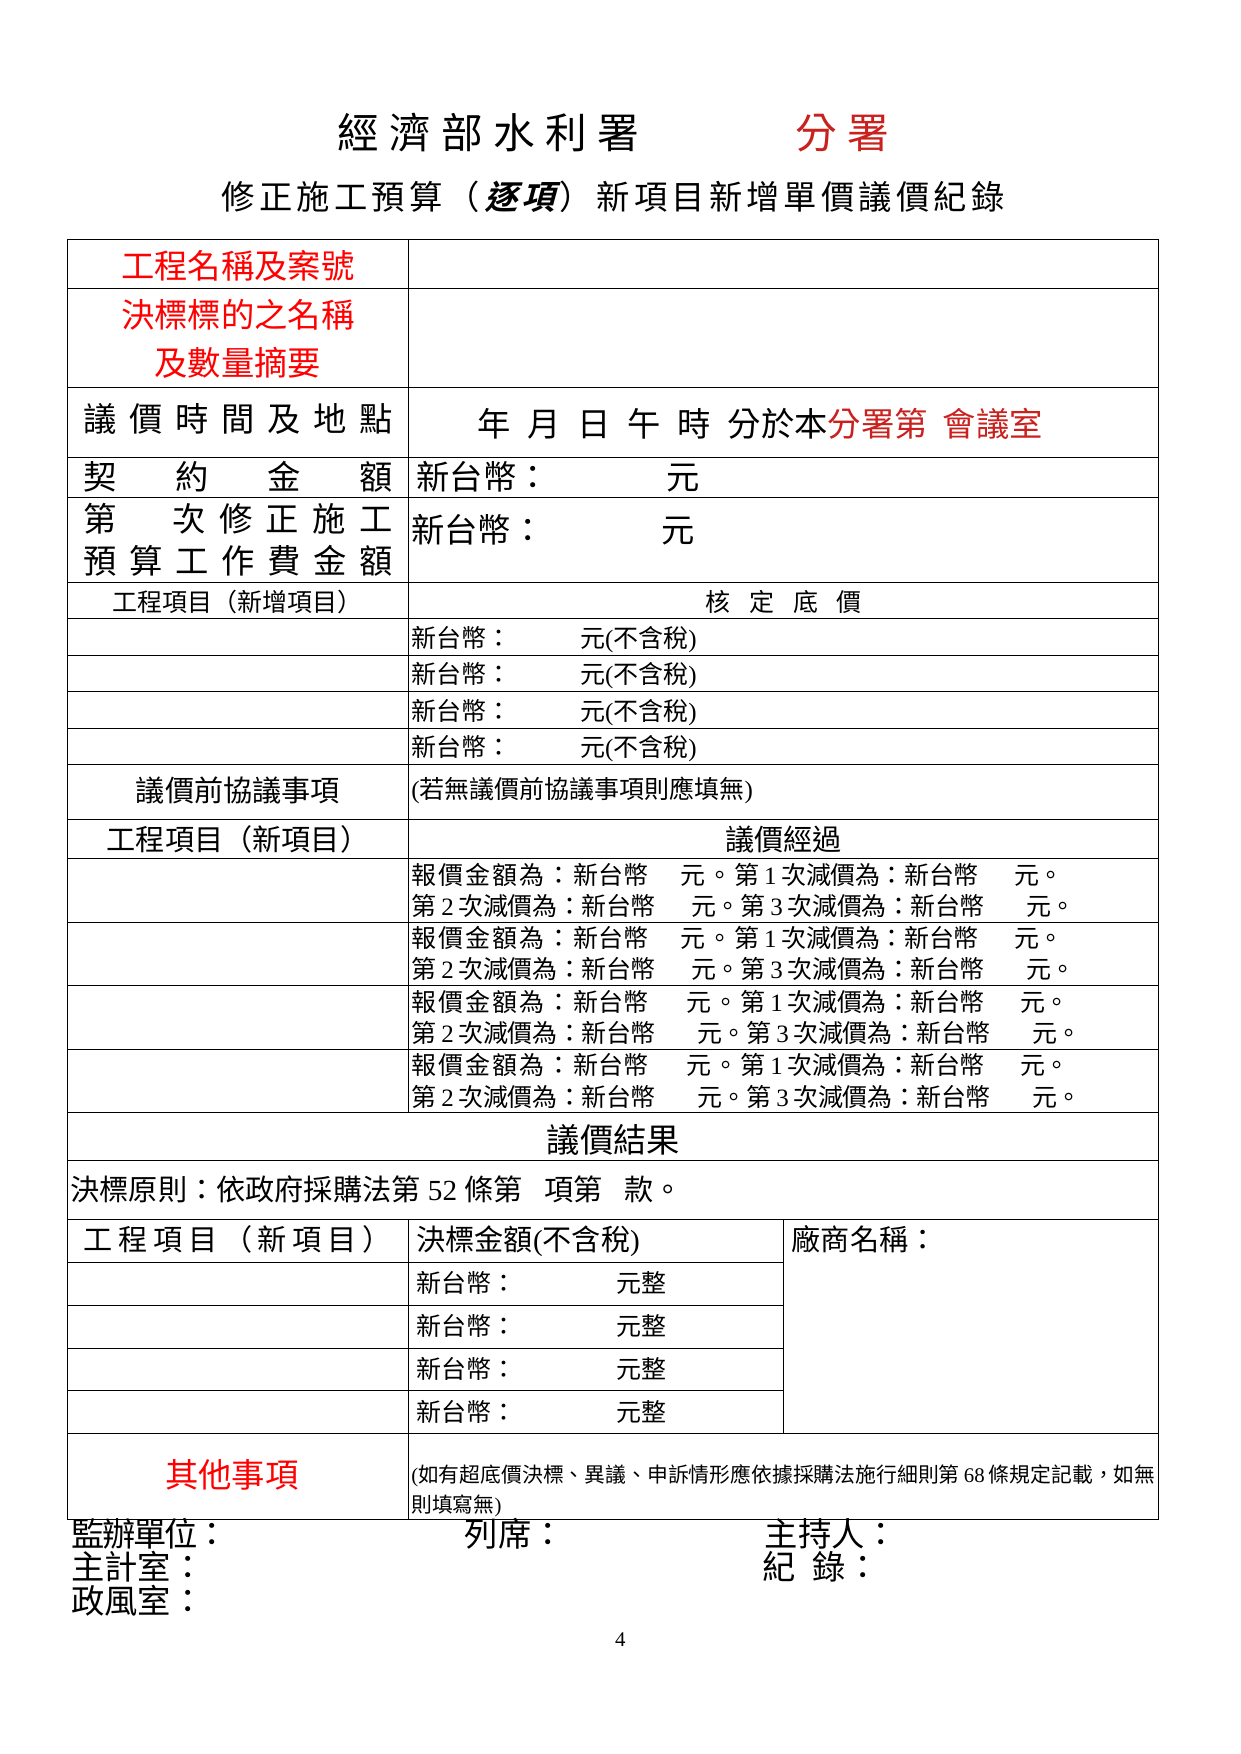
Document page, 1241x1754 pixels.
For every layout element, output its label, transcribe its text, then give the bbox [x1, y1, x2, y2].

table_cell [68, 1306, 408, 1347]
table_cell [68, 986, 408, 1049]
text 監辦單位： 列席： 主持人： [71, 1520, 1169, 1553]
table_cell 工程項目（新增項目） [68, 583, 408, 618]
table_cell 第 次修正施工 預算工作費金額 [68, 498, 408, 582]
table_cell 議價經過 [409, 820, 1158, 858]
table_cell 議價時間及地點 [68, 388, 408, 457]
table_cell 新台幣： 元整 [409, 1391, 783, 1433]
table_cell [68, 1263, 408, 1305]
table_cell 新台幣： 元(不含稅) [409, 656, 1158, 691]
table_cell 工程項目（新項目） [68, 820, 408, 858]
table_cell [68, 1050, 408, 1112]
table_cell 議價前協議事項 [68, 765, 408, 819]
table_cell 工程名稱及案號 [68, 240, 408, 288]
table_header 經濟部水利署 分署 [68, 89, 1159, 171]
table_cell 新台幣： 元(不含稅) [409, 729, 1158, 764]
table_cell [409, 240, 1158, 288]
table_cell [68, 656, 408, 691]
table_cell 報價金額為：新台幣 元。第1次減價為：新台幣 元。 第2次減價為：新台幣 元。第3次減價為：新台幣 元。 [409, 923, 1158, 985]
table_cell 新台幣： 元整 [409, 1263, 783, 1305]
table_cell 報價金額為：新台幣 元。第1次減價為：新台幣 元。 第2次減價為：新台幣 元。第3次減價為：新台幣 元。 [409, 859, 1158, 922]
table_cell [409, 289, 1158, 387]
table_cell 新台幣： 元整 [409, 1306, 783, 1347]
table_cell 契約金額 [68, 458, 408, 497]
text 主計室： 紀 錄： [71, 1553, 1169, 1586]
table_cell [68, 1391, 408, 1433]
table_cell 其他事項 [68, 1434, 408, 1519]
table_cell 新台幣： 元 [409, 498, 1158, 582]
table_cell (若無議價前協議事項則應填無) [409, 765, 1158, 819]
table_cell 新台幣： 元(不含稅) [409, 692, 1158, 727]
table_cell [68, 692, 408, 727]
table_cell 新台幣： 元整 [409, 1349, 783, 1390]
table_cell [68, 923, 408, 985]
table_cell 決標金額(不含稅) [409, 1220, 783, 1262]
table_cell 決標標的之名稱 及數量摘要 [68, 289, 408, 387]
table_cell 核 定 底 價 [409, 583, 1158, 618]
table_cell 年 月 日 午 時 分於本分署第 會議室 [409, 388, 1158, 457]
table_cell 議價結果 [68, 1113, 1158, 1160]
table_cell 工程項目（新項目） [68, 1220, 408, 1262]
table_cell (如有超底價決標、異議、申訴情形應依據採購法施行細則第68條規定記載，如無則填寫無) [409, 1434, 1158, 1519]
table_cell 決標原則：依政府採購法第 52 條第 項第 款。 [68, 1161, 1158, 1219]
table_cell 報價金額為：新台幣 元。第1次減價為：新台幣 元。 第2次減價為：新台幣 元。第3次減價為：新台幣 元。 [409, 986, 1158, 1049]
table_cell [68, 729, 408, 764]
table_cell 修正施工預算（逐項）新項目新增單價議價紀錄 [68, 171, 1159, 239]
text 政風室： [71, 1586, 1169, 1620]
table_cell 報價金額為：新台幣 元。第1次減價為：新台幣 元。 第2次減價為：新台幣 元。第3次減價為：新台幣 元。 [409, 1050, 1158, 1112]
table_cell [68, 619, 408, 654]
table_cell 新台幣： 元 [409, 458, 1158, 497]
table_cell 新台幣： 元(不含稅) [409, 619, 1158, 654]
table_cell [68, 859, 408, 922]
table_cell 廠商名稱： [784, 1220, 1158, 1433]
table_cell [68, 1349, 408, 1390]
